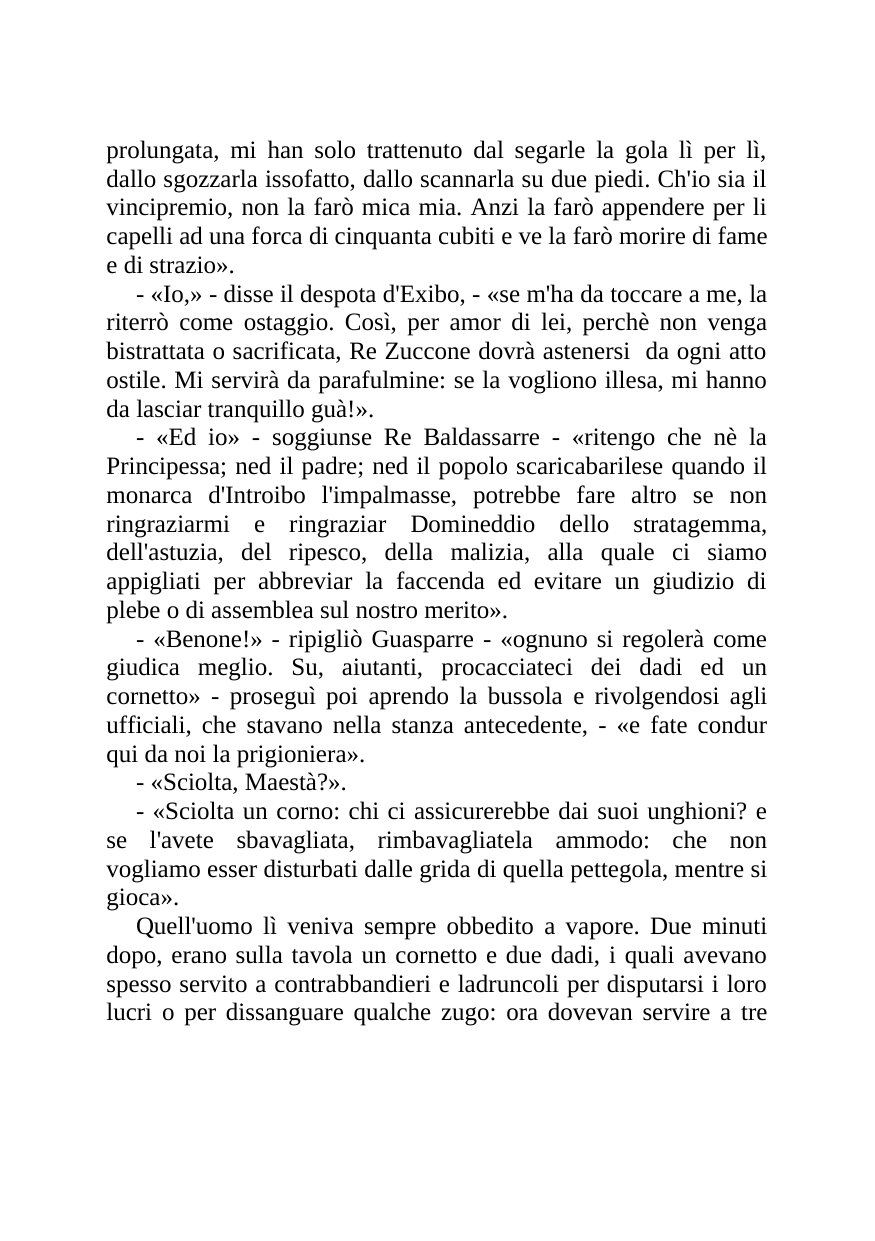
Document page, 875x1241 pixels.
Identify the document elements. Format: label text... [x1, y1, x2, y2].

text - «Sciolta, Maestà?». [106, 767, 768, 796]
text prolungata, mi han solo trattenuto dal segarle la gola lì per lì, dallo sgozzarla issofatto, dallo scannarla su due piedi. Ch'io sia il vincipremio, non la farò mica mia. Anzi la farò appendere per li capelli ad una forca di cinquanta cubiti e ve la farò morire di fame e di strazio». [106, 135, 768, 279]
text - «Ed io» - soggiunse Re Baldassarre - «ritengo che nè la Principessa; ned il padre; ned il popolo scaricabarilese quando il monarca d'Introibo l'impalmasse, potrebbe fare altro se non ringraziarmi e ringraziar Domineddio dello stratagemma, dell'astuzia, del ripesco, della malizia, alla quale ci siamo appigliati per abbreviar la faccenda ed evitare un giudizio di plebe o di assemblea sul nostro merito». [106, 422, 768, 624]
text - «Io,» - disse il despota d'Exibo, - «se m'ha da toccare a me, la riterrò come ostaggio. Così, per amor di lei, perchè non venga bistrattata o sacrificata, Re Zuccone dovrà astenersi da ogni atto ostile. Mi servirà da parafulmine: se la vogliono illesa, mi hanno da lasciar tranquillo guà!». [106, 279, 768, 422]
text - «Benone!» - ripigliò Guasparre - «ognuno si regolerà come giudica meglio. Su, aiutanti, procacciateci dei dadi ed un cornetto» - proseguì poi aprendo la bussola e rivolgendosi agli ufficiali, che stavano nella stanza antecedente, - «e fate condur qui da noi la prigioniera». [106, 624, 768, 767]
text Quell'uomo lì veniva sempre obbedito a vapore. Due minuti dopo, erano sulla tavola un cornetto e due dadi, i quali avevano spesso servito a contrabbandieri e ladruncoli per disputarsi i loro lucri o per dissanguare qualche zugo: ora dovevan servire a tre [106, 911, 768, 1026]
text - «Sciolta un corno: chi ci assicurerebbe dai suoi unghioni? e se l'avete sbavagliata, rimbavagliatela ammodo: che non vogliamo esser disturbati dalle grida di quella pettegola, mentre si gioca». [106, 796, 768, 911]
